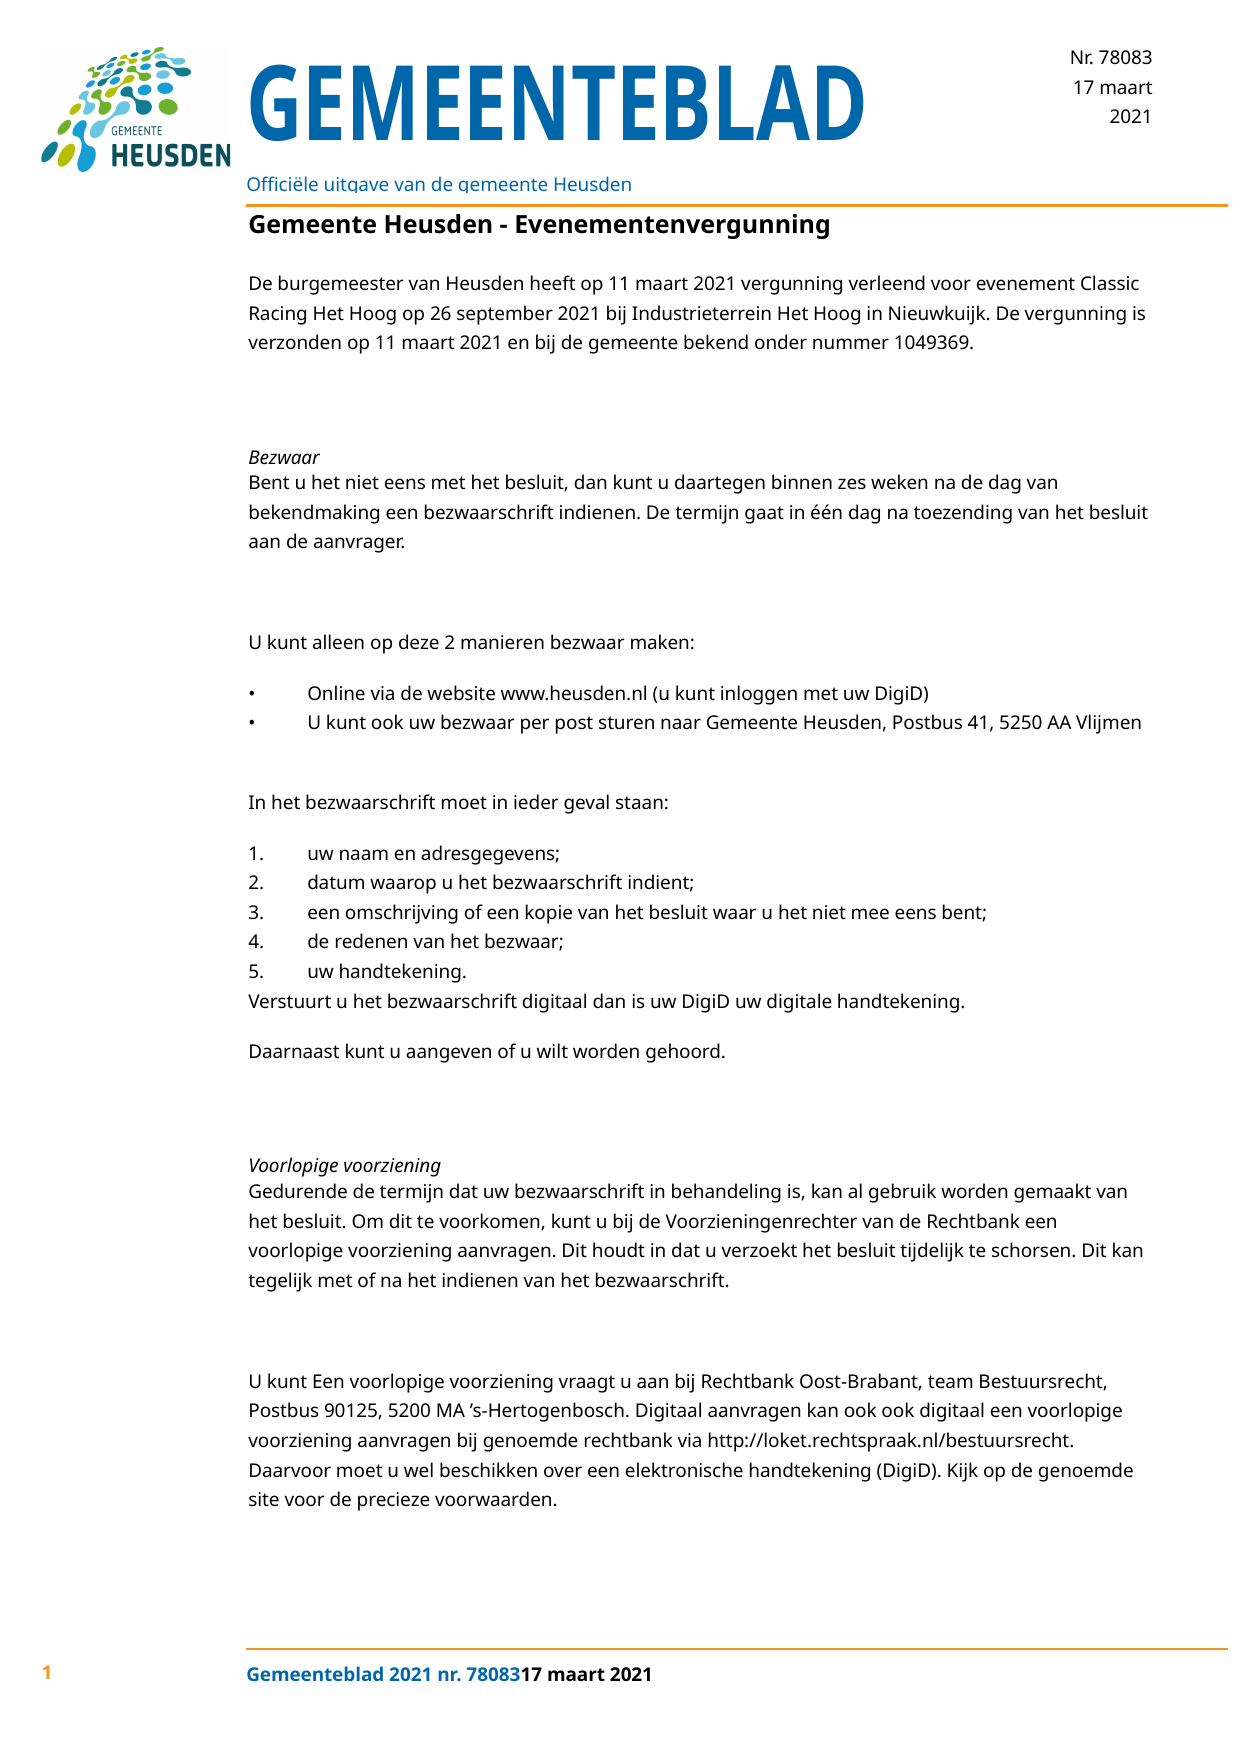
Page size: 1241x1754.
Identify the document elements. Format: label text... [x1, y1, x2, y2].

text Voorlopige voorziening [248, 1153, 1152, 1178]
text In het bezwaarschrift moet in ieder geval staan: [248, 789, 1152, 815]
text Gedurende de termijn dat uw bezwaarschrift in behandeling is, kan al gebruik worden gemaakt van het besluit. Om dit te voorkomen, kunt u bij de Voorzieningenrechter van de Rechtbank een voorlopige voorziening aanvragen. Dit houdt in dat u verzoekt het besluit tijdelijk te schorsen. Dit kan tegelijk met of na het indienen van het bezwaarschrift. [248, 1178, 1152, 1293]
text U kunt alleen op deze 2 manieren bezwaar maken: [248, 629, 1152, 655]
list de redenen van het bezwaar; [248, 929, 1152, 954]
text Bezwaar [248, 444, 1152, 469]
text De burgemeester van Heusden heeft op 11 maart 2021 vergunning verleend voor evenement Classic Racing Het Hoog op 26 september 2021 bij Industrieterrein Het Hoog in Nieuwkuijk. De vergunning is verzonden op 11 maart 2021 en bij de gemeente bekend onder nummer 1049369. [248, 270, 1152, 355]
text Gemeente Heusden - Evenementenvergunning [248, 207, 1152, 241]
text Verstuurt u het bezwaarschrift digitaal dan is uw DigiD uw digitale handtekening. [248, 988, 1152, 1014]
list datum waarop u het bezwaarschrift indient; [248, 869, 1152, 895]
text Bent u het niet eens met het besluit, dan kunt u daartegen binnen zes weken na de dag van bekendmaking een bezwaarschrift indienen. De termijn gaat in één dag na toezending van het besluit aan de aanvrager. [248, 469, 1152, 554]
text U kunt Een voorlopige voorziening vraagt u aan bij Rechtbank Oost-Brabant, team Bestuursrecht, Postbus 90125, 5200 MA ’s-Hertogenbosch. Digitaal aanvragen kan ook ook digitaal een voorlopige voorziening aanvragen bij genoemde rechtbank via http://loket.rechtspraak.nl/bestuursrecht. Daarvoor moet u wel beschikken over een elektronische handtekening (DigiD). Kijk op de genoemde site voor de precieze voorwaarden. [248, 1368, 1152, 1512]
list uw handtekening. [248, 958, 1152, 984]
list een omschrijving of een kopie van het besluit waar u het niet mee eens bent; [248, 899, 1152, 925]
list Online via de website www.heusden.nl (u kunt inloggen met uw DigiD) [248, 680, 1152, 706]
text Daarnaast kunt u aangeven of u wilt worden gehoord. [248, 1038, 1152, 1064]
picture [41, 47, 231, 172]
list U kunt ook uw bezwaar per post sturen naar Gemeente Heusden, Postbus 41, 5250 AA Vlijmen [248, 709, 1152, 735]
list uw naam en adresgegevens; [248, 840, 1152, 866]
